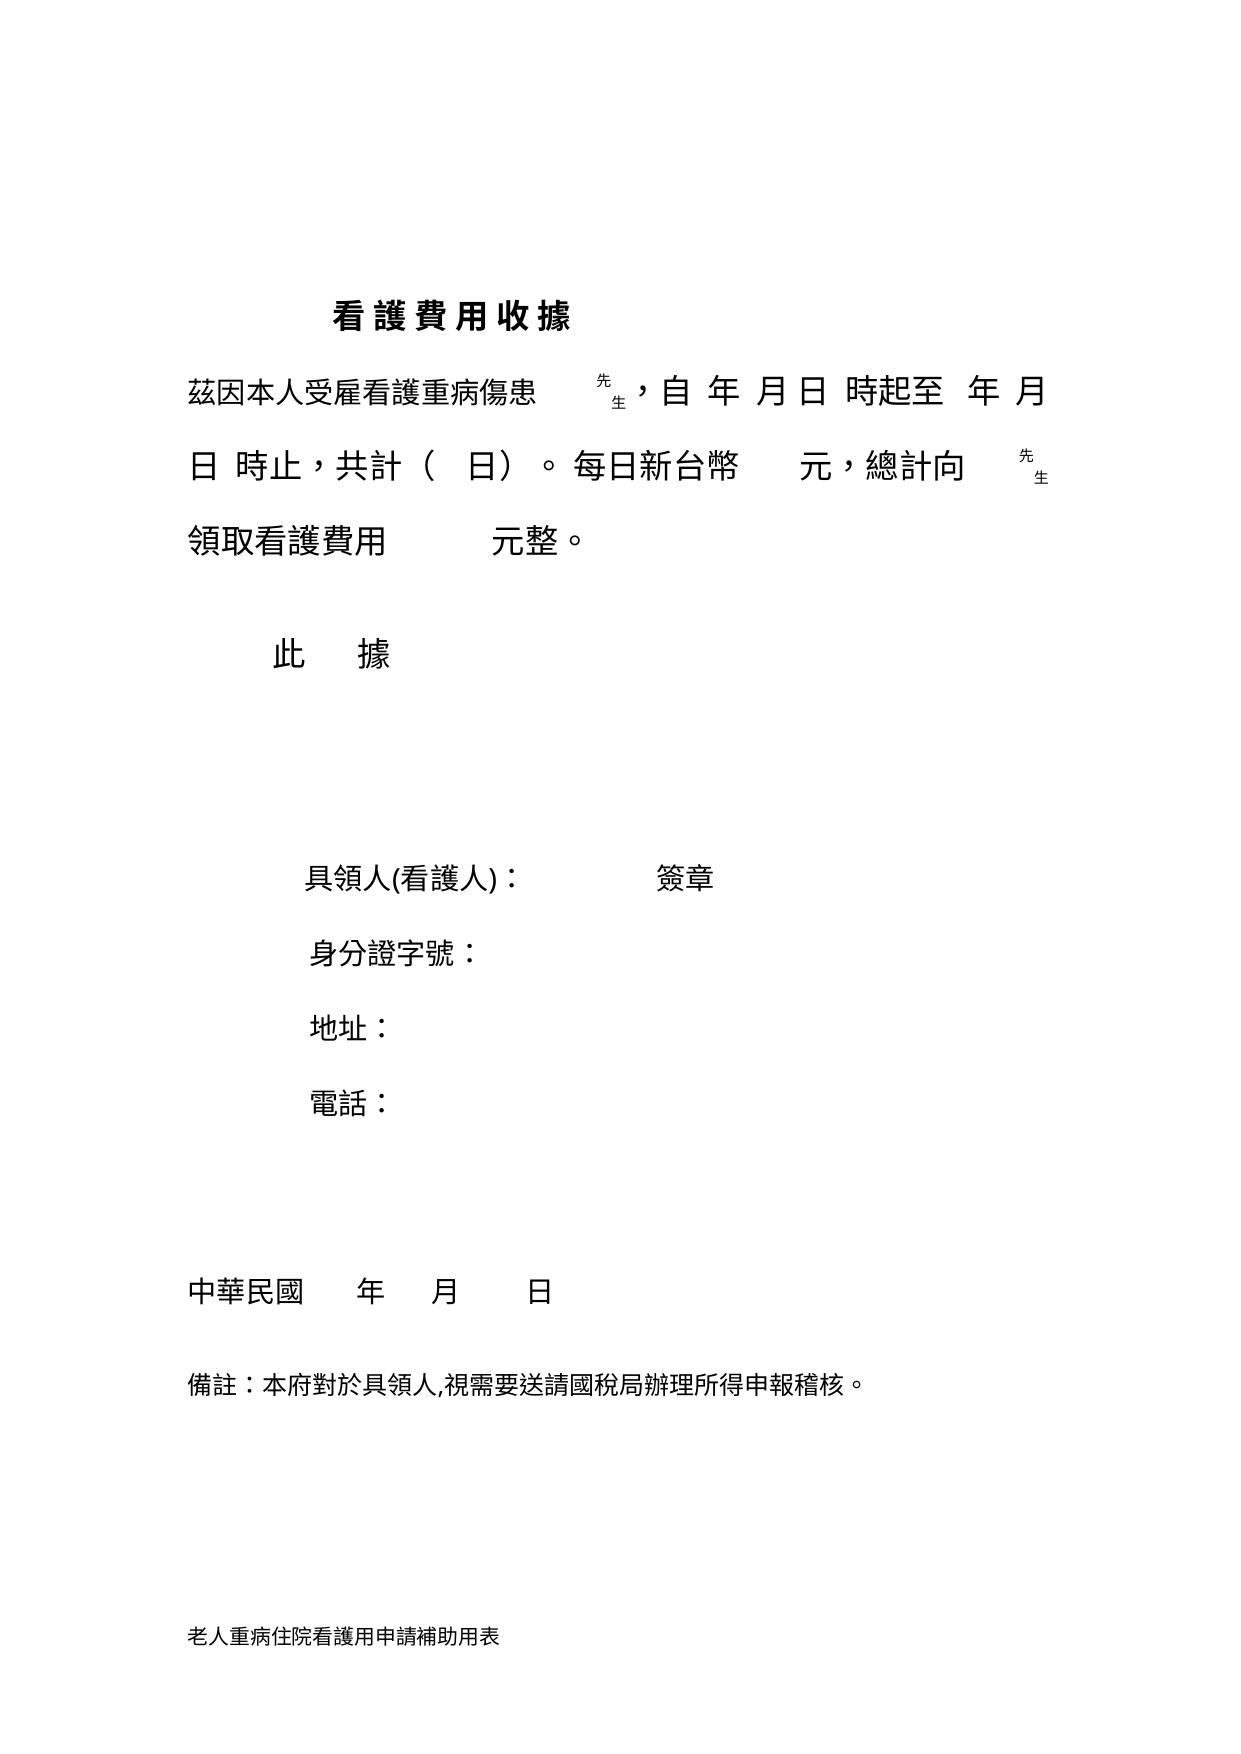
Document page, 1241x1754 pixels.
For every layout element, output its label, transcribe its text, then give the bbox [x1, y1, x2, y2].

text 看 護 費 用 收 據 [187, 277, 1053, 352]
text 茲因本人受雇看護重病傷患 先生，自 年 月 日 時起至 年 月 日 時止，共計（ 日）。 每日新台幣 元，總計向 先生領取看護費用 元整。 [187, 352, 1053, 577]
text 電話： [187, 1064, 1053, 1139]
text 具領人(看護人)： 簽章 [187, 839, 1053, 914]
text 地址： [187, 989, 1053, 1064]
text 備註：本府對於具領人,視需要送請國稅局辦理所得申報稽核。 [187, 1364, 1053, 1402]
text 中華民國 年 月 日 [187, 1252, 1053, 1327]
text 此 據 [187, 614, 1053, 689]
text 身分證字號： [187, 914, 1053, 989]
